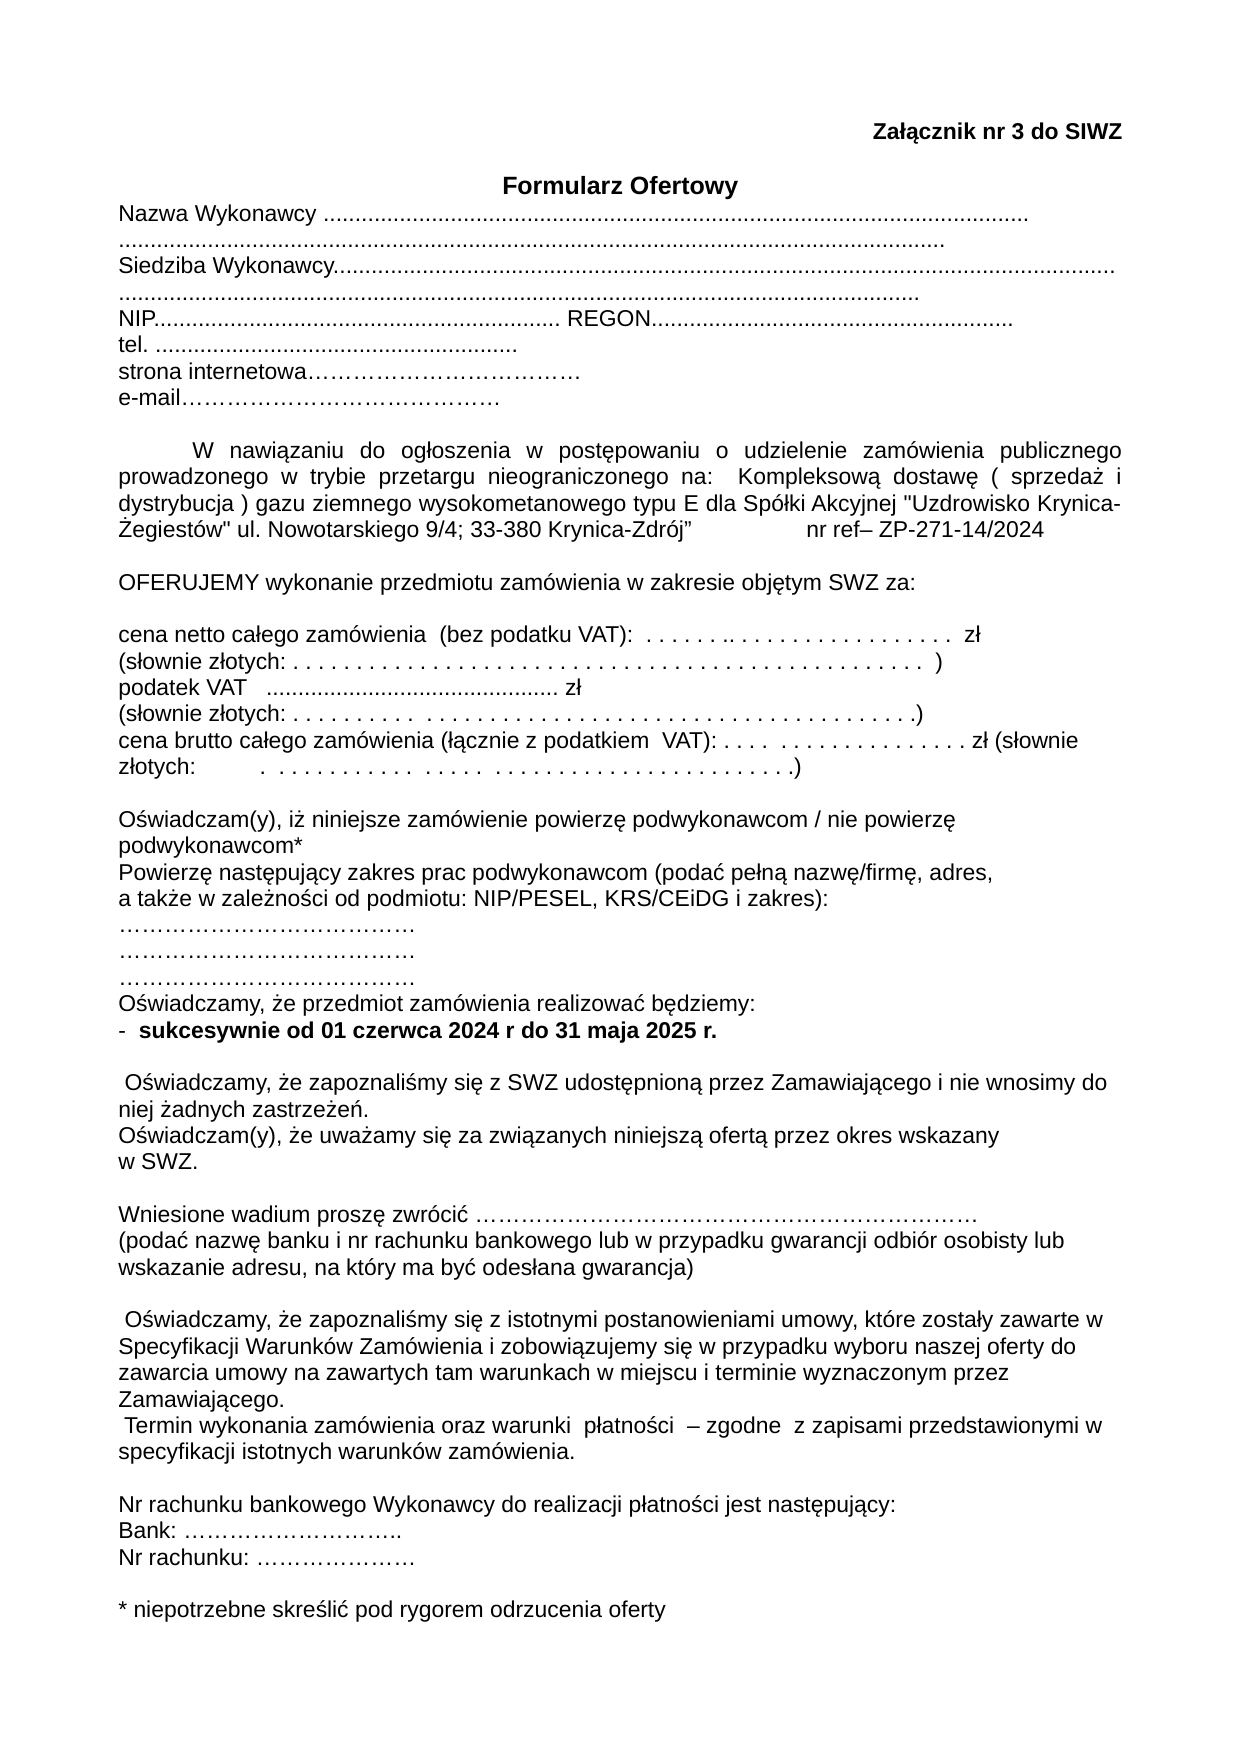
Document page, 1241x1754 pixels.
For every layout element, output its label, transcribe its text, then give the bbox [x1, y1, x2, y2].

text (słownie złotych: . . . . . . . . . . . . . . . . . . . . . . . . . . . . . . . . . . . . . . . . . . . . . . . . . . ) [118, 648, 1122, 674]
text OFERUJEMY wykonanie przedmiotu zamówienia w zakresie objętym SWZ za: [118, 568, 1122, 595]
text Wniesione wadium proszę zwrócić ………………………………………………………… [118, 1201, 1122, 1227]
text Powierzę następujący zakres prac podwykonawcom (podać pełną nazwę/firmę, adres, a także w zależności od podmiotu: NIP/PESEL, KRS/CEiDG i zakres): [118, 858, 1122, 911]
text Oświadczamy, że zapoznaliśmy się z istotnymi postanowieniami umowy, które zostały zawarte w Specyfikacji Warunków Zamówienia i zobowiązujemy się w przypadku wyboru naszej oferty do zawarcia umowy na zawartych tam warunkach w miejscu i terminie wyznaczonym przez Zamawiającego. [118, 1306, 1122, 1412]
text Oświadczam(y), że uważamy się za związanych niniejszą ofertą przez okres wskazany w SWZ. [118, 1122, 1122, 1175]
text Załącznik nr 3 do SIWZ [118, 118, 1122, 144]
text (podać nazwę banku i nr rachunku bankowego lub w przypadku gwarancji odbiór osobisty lub wskazanie adresu, na który ma być odesłana gwarancja) [118, 1227, 1122, 1280]
text ………………………………… [118, 964, 1122, 990]
text Termin wykonania zamówienia oraz warunki płatności – zgodne z zapisami przedstawionymi w specyfikacji istotnych warunków zamówienia. [118, 1412, 1122, 1464]
text e-mail…………………………………… [118, 384, 1122, 410]
text ………………………………… [118, 911, 1122, 937]
text Formularz Ofertowy [118, 171, 1122, 199]
text cena brutto całego zamówienia (łącznie z podatkiem VAT): . . . . . . . . . . . . . . . . . . . zł (słownie złotych: . . . . . . . . . . . . . . . . . . . . . . . . . . . . . . . . . . . . . . . . .) [118, 727, 1122, 779]
text Nr rachunku bankowego Wykonawcy do realizacji płatności jest następujący: [118, 1491, 1122, 1517]
text Oświadczamy, że zapoznaliśmy się z SWZ udostępnioną przez Zamawiającego i nie wnosimy do niej żadnych zastrzeżeń. [118, 1069, 1122, 1122]
text Nazwa Wykonawcy ............................................................................................................... [118, 199, 1122, 226]
text W nawiązaniu do ogłoszenia w postępowaniu o udzielenie zamówienia publicznego prowadzonego w trybie przetargu nieograniczonego na: Kompleksową dostawę ( sprzedaż i dystrybucja ) gazu ziemnego wysokometanowego typu E dla Spółki Akcyjnej "Uzdrowisko Krynica-Żegiestów" ul. Nowotarskiego 9/4; 33-380 Krynica-Zdrój” nr ref– ZP-271-14/2024 [118, 437, 1122, 542]
text Oświadczamy, że przedmiot zamówienia realizować będziemy: [118, 990, 1122, 1017]
text (słownie złotych: . . . . . . . . . . . . . . . . . . . . . . . . . . . . . . . . . . . . . . . . . . . . . . . . .) [118, 700, 1122, 727]
text .................................................................................................................................. [118, 226, 1122, 252]
text NIP................................................................ REGON......................................................... [118, 305, 1122, 331]
text ………………………………… [118, 937, 1122, 964]
text Oświadczam(y), iż niniejsze zamówienie powierzę podwykonawcom / nie powierzę podwykonawcom* [118, 806, 1122, 858]
text Siedziba Wykonawcy......................................................................................................................................................................................................................................................... [118, 252, 1122, 305]
text tel. ......................................................... [118, 331, 1122, 358]
text - sukcesywnie od 01 czerwca 2024 r do 31 maja 2025 r. [118, 1017, 1122, 1043]
text strona internetowa……………………………… [118, 358, 1122, 384]
text Bank: ……………………….. [118, 1517, 1122, 1544]
text * niepotrzebne skreślić pod rygorem odrzucenia oferty [118, 1596, 1122, 1623]
text cena netto całego zamówienia (bez podatku VAT): . . . . . . .. . . . . . . . . . . . . . . . . . zł [118, 621, 1122, 648]
text podatek VAT .............................................. zł [118, 674, 1122, 700]
text Nr rachunku: ………………… [118, 1544, 1122, 1570]
